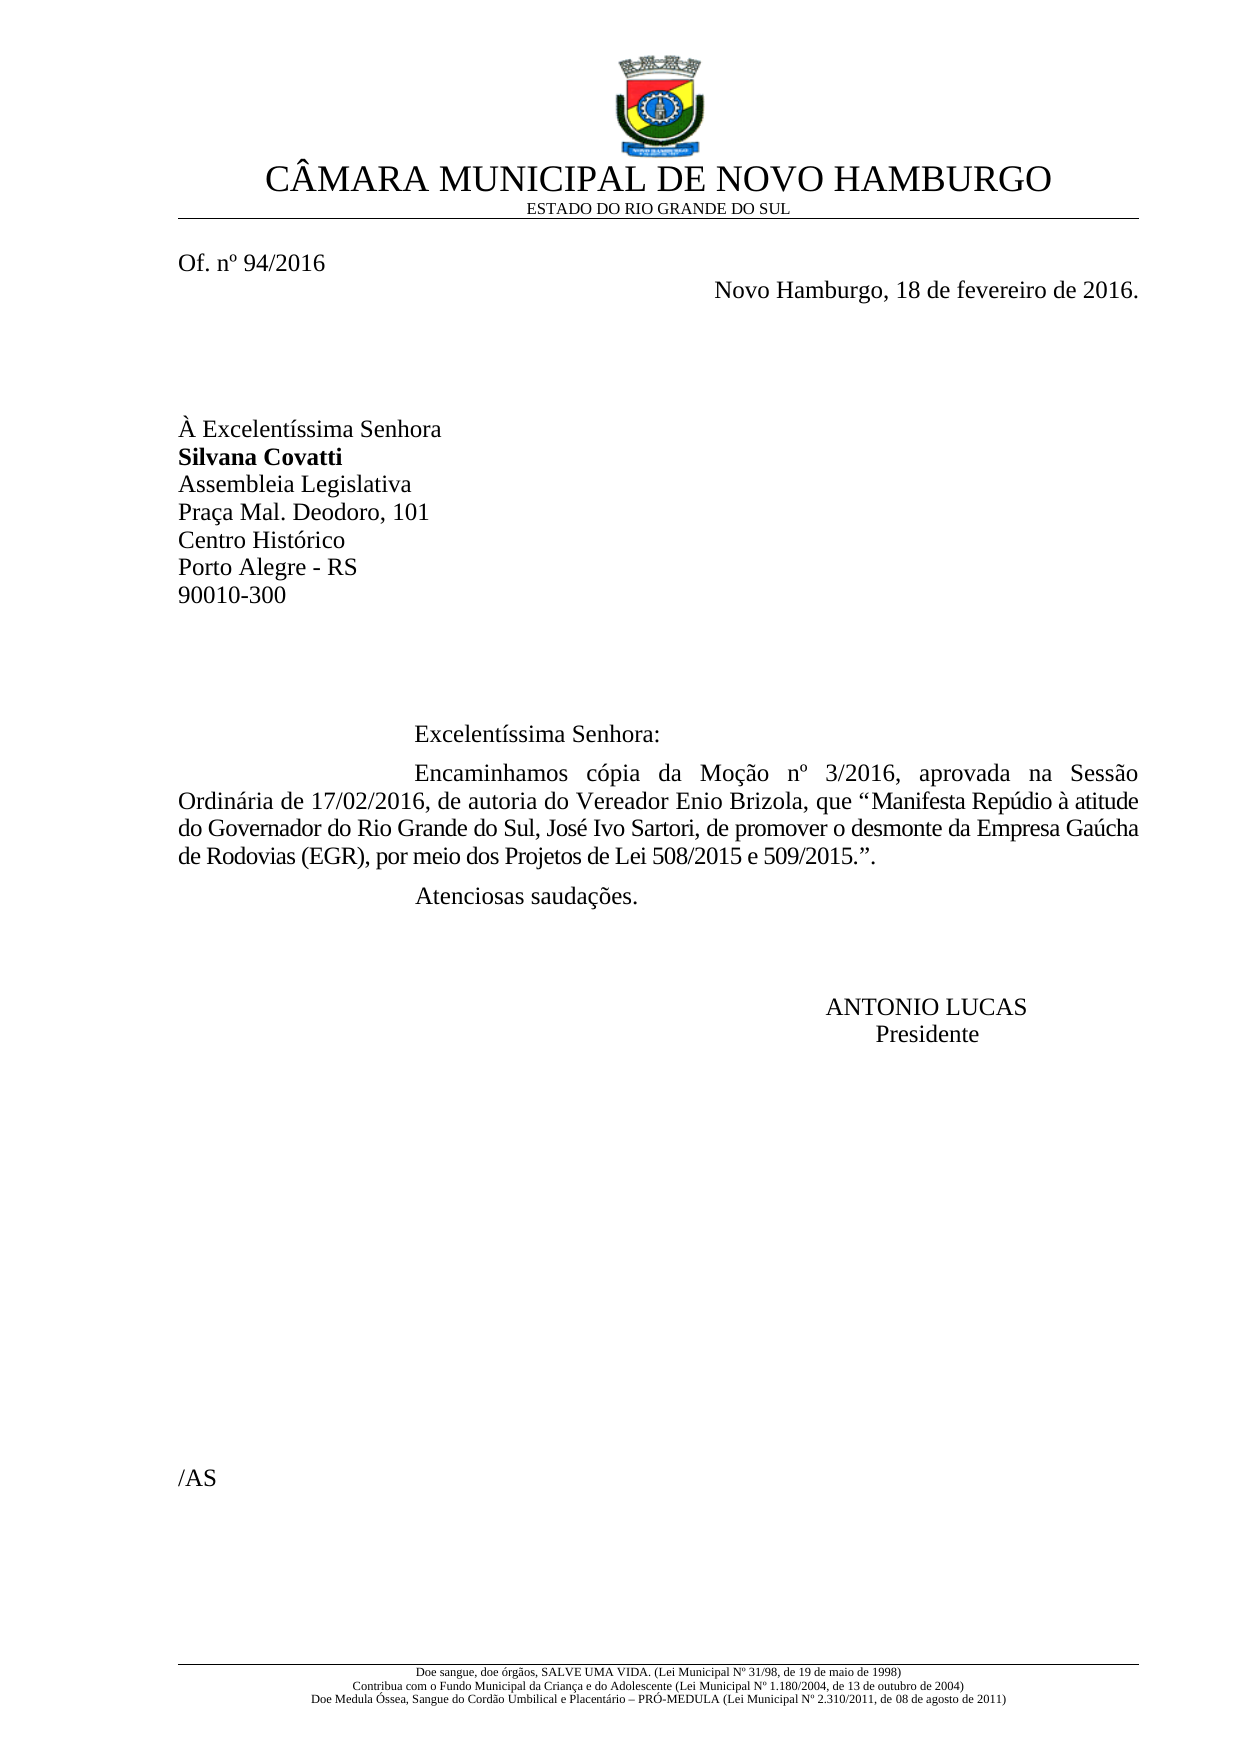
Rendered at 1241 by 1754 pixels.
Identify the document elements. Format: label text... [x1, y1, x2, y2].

text Encaminhamos cópia da Moção nº 3/2016, aprovada na Sessão Ordinária de 17/02/2016, de autoria do Vereador Enio Brizola, que “Manifesta Repúdio à atitude do Governador do Rio Grande do Sul, José Ivo Sartori, de promover o desmonte da Empresa Gaúcha de Rodovias (EGR), por meio dos Projetos de Lei 508/2015 e 509/2015.”. [178, 759, 1139, 870]
text Novo Hamburgo, 18 de fevereiro de 2016. [178, 276, 1139, 304]
text Assembleia Legislativa [178, 470, 1139, 498]
text Excelentíssima Senhora: [178, 720, 1139, 747]
picture [608, 47, 709, 163]
text Centro Histórico [178, 526, 1139, 553]
text Presidente [825, 1020, 1139, 1048]
text 90010-300 [178, 581, 1139, 609]
text Of. nº 94/2016 [178, 249, 1139, 276]
text Praça Mal. Deodoro, 101 [178, 498, 1139, 526]
text Atenciosas saudações. [415, 882, 1139, 909]
text /AS [178, 1464, 1139, 1491]
text Silvana Covatti [178, 443, 1139, 470]
text À Excelentíssima Senhora [178, 415, 1139, 443]
text Porto Alegre - RS [178, 553, 1139, 581]
text ANTONIO LUCAS [825, 993, 1139, 1020]
